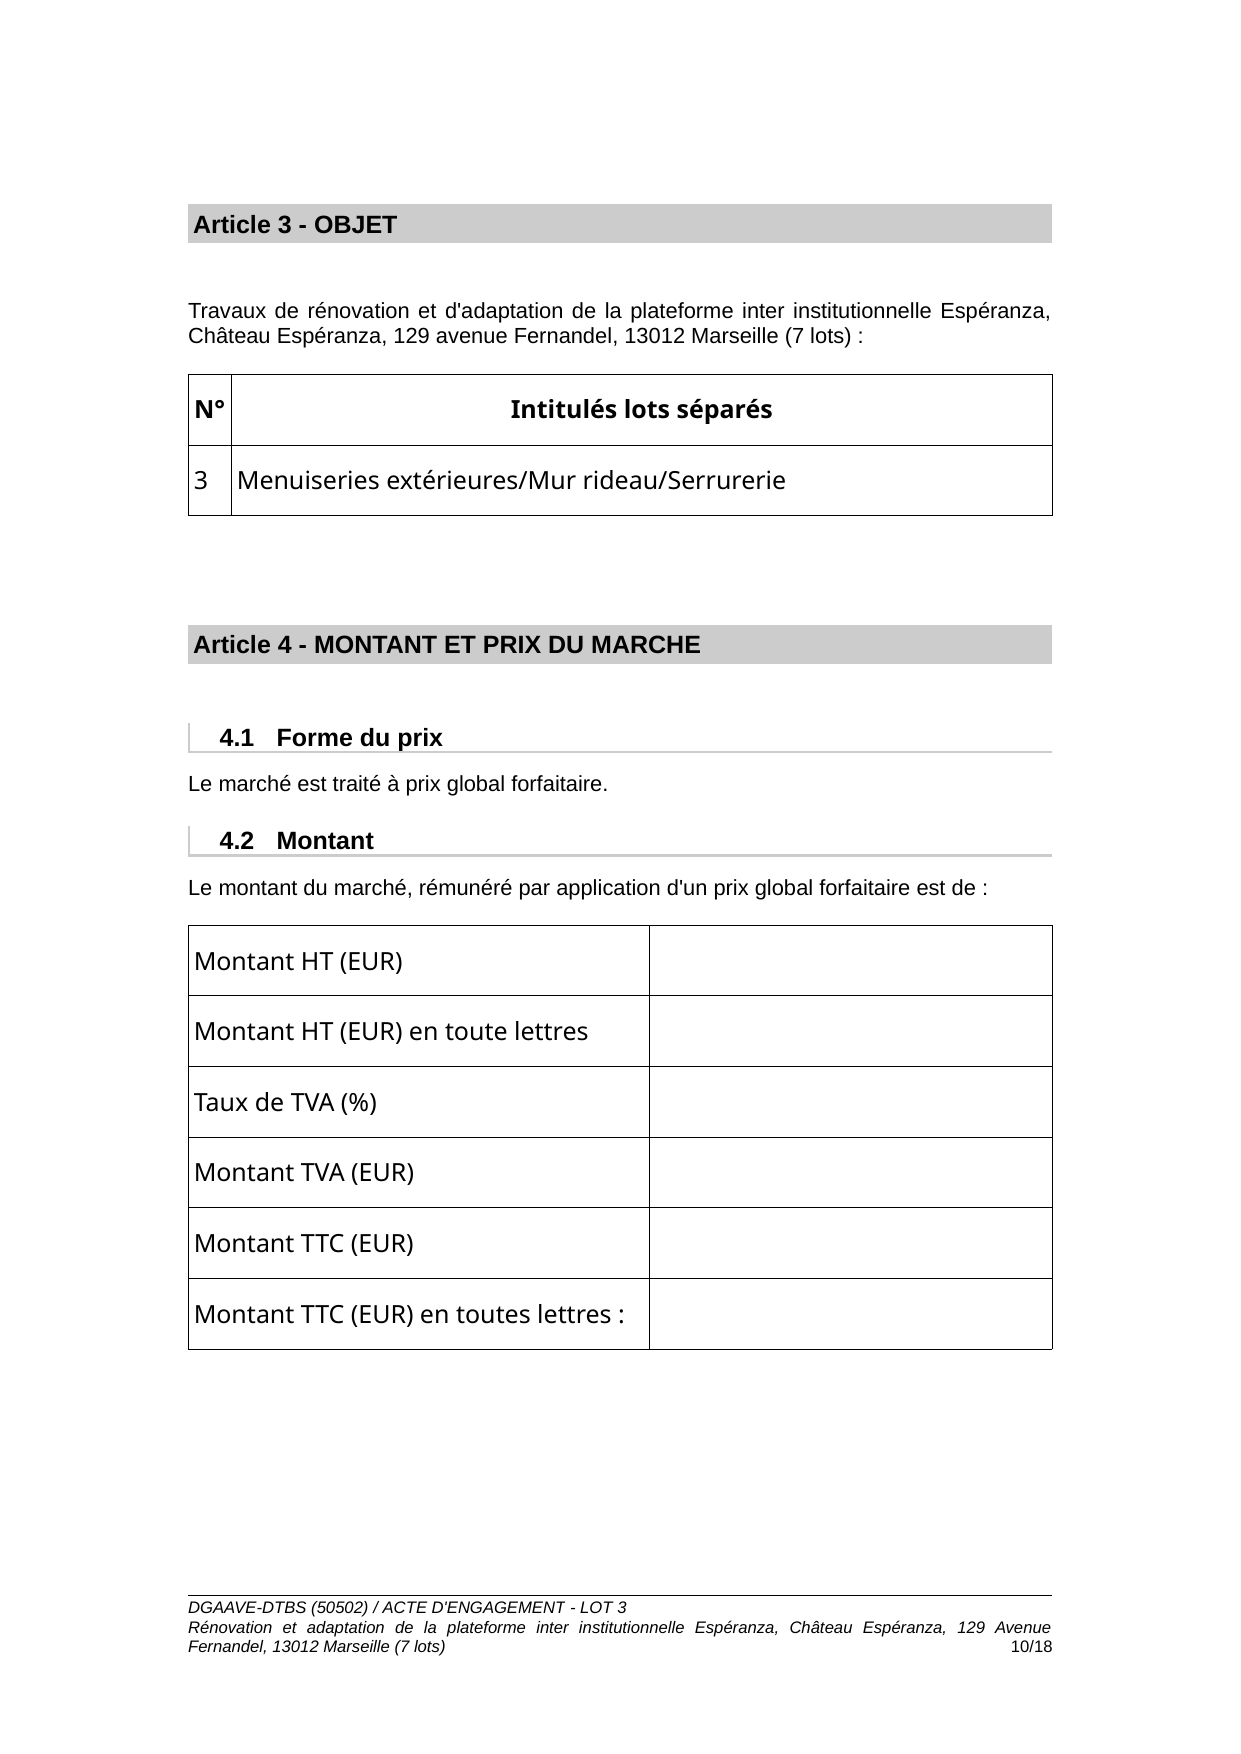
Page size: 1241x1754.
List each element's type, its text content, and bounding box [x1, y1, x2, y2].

subtitle Forme du prix [190, 723, 1052, 751]
table_cell Menuiseries extérieures/Mur rideau/Serrurerie [232, 446, 1052, 515]
subtitle Montant [190, 826, 1052, 854]
table_cell Montant TTC (EUR) [189, 1208, 649, 1278]
text Travaux de rénovation et d'adaptation de la plateforme inter institutionnelle Espéranza, Château Espéranza, 129 avenue Fernandel, 13012 Marseille (7 lots) : [188, 298, 1052, 349]
table_header Intitulés lots séparés [232, 375, 1052, 444]
table_cell [650, 1208, 1052, 1278]
table_header Montant HT (EUR) [189, 926, 649, 995]
table_cell [650, 996, 1052, 1066]
table_cell Montant TTC (EUR) en toutes lettres : [189, 1279, 649, 1348]
subtitle MONTANT ET PRIX DU MARCHE [190, 627, 1050, 662]
table_cell [650, 1067, 1052, 1137]
subtitle OBJET [190, 207, 1050, 241]
table_header N° [189, 375, 231, 444]
table_header [650, 926, 1052, 995]
table_cell Taux de TVA (%) [189, 1067, 649, 1137]
text Le marché est traité à prix global forfaitaire. [188, 771, 1052, 796]
table_cell [650, 1279, 1052, 1348]
table_cell Montant HT (EUR) en toute lettres [189, 996, 649, 1066]
table_cell 3 [189, 446, 231, 515]
table_cell Montant TVA (EUR) [189, 1138, 649, 1207]
text Le montant du marché, rémunéré par application d'un prix global forfaitaire est de : [188, 874, 1052, 899]
table_cell [650, 1138, 1052, 1207]
